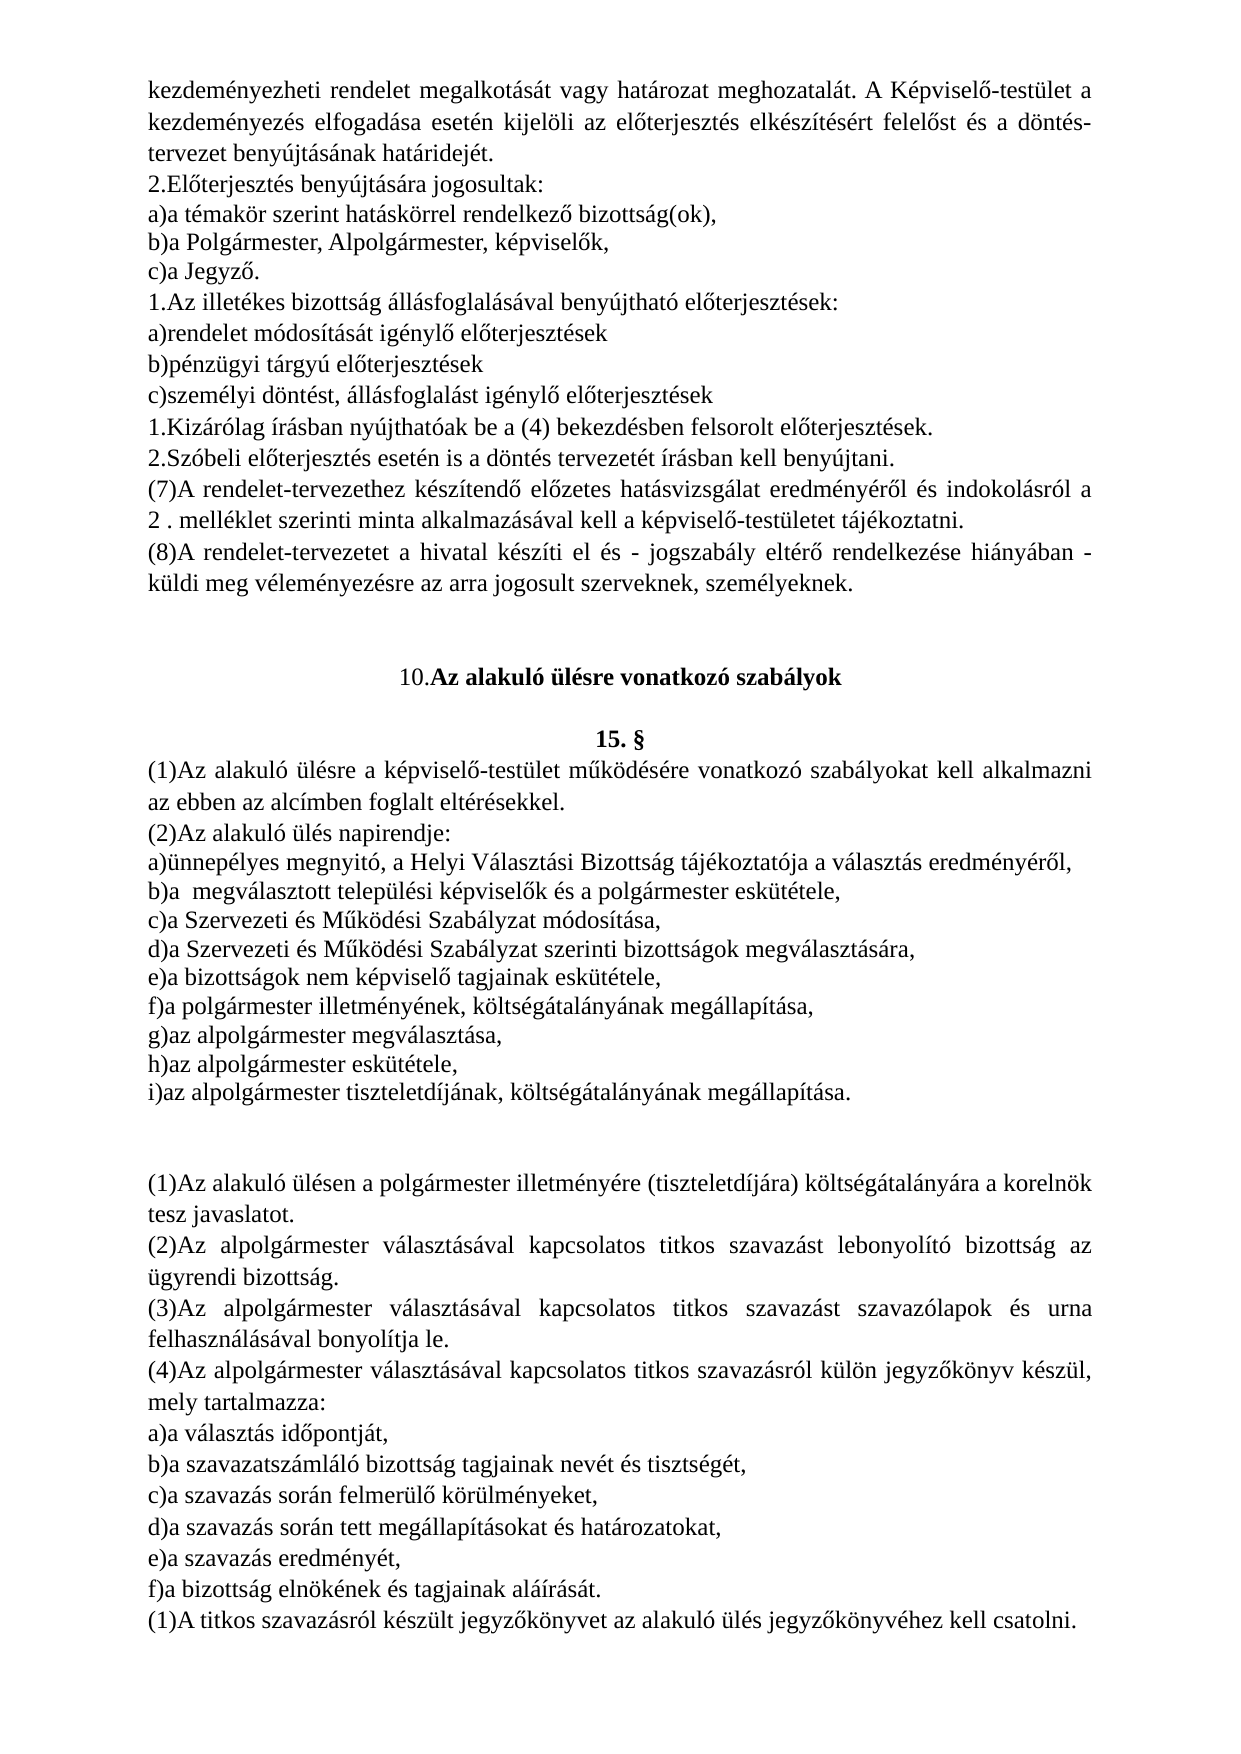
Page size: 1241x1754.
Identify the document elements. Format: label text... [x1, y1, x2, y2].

list Az alakuló ülés napirendje: [148, 816, 1093, 847]
list pénzügyi tárgyú előterjesztések [148, 347, 1093, 379]
list a témakör szerint hatáskörrel rendelkező bizottság(ok), [148, 199, 1093, 227]
list személyi döntést, állásfoglalást igénylő előterjesztések [148, 379, 1093, 410]
list a Szervezeti és Működési Szabályzat módosítása, [148, 905, 1093, 934]
list az alpolgármester tiszteletdíjának, költségátalányának megállapítása. [148, 1077, 1093, 1106]
list Az alakuló ülésre a képviselő-testület működésére vonatkozó szabályokat kell alkalmazni az ebben az alcímben foglalt eltérésekkel. [148, 754, 1093, 816]
list Az illetékes bizottság állásfoglalásával benyújtható előterjesztések: [148, 285, 1093, 316]
list a polgármester illetményének, költségátalányának megállapítása, [148, 991, 1093, 1020]
list Az alakuló ülésen a polgármester illetményére (tiszteletdíjára) költségátalányára a korelnök tesz javaslatot. [148, 1166, 1093, 1229]
list a megválasztott települési képviselők és a polgármester eskütétele, [148, 876, 1093, 905]
list a szavazás során felmerülő körülményeket, [148, 1479, 1093, 1510]
list a szavazatszámláló bizottság tagjainak nevét és tisztségét, [148, 1447, 1093, 1479]
list Előterjesztés benyújtására jogosultak: [148, 167, 1093, 199]
list Az alakuló ülésre vonatkozó szabályok [148, 660, 1093, 691]
list a bizottságok nem képviselő tagjainak eskütétele, [148, 962, 1093, 991]
list 15. § [148, 722, 1093, 754]
list a Szervezeti és Működési Szabályzat szerinti bizottságok megválasztására, [148, 934, 1093, 962]
list a Polgármester, Alpolgármester, képviselők, [148, 227, 1093, 256]
list a választás időpontját, [148, 1416, 1093, 1447]
list az alpolgármester eskütétele, [148, 1049, 1093, 1077]
list A titkos szavazásról készült jegyzőkönyvet az alakuló ülés jegyzőkönyvéhez kell csatolni. [148, 1604, 1093, 1635]
list a bizottság elnökének és tagjainak aláírását. [148, 1572, 1093, 1604]
list rendelet módosítását igénylő előterjesztések [148, 316, 1093, 347]
list A rendelet-tervezethez készítendő előzetes hatásvizsgálat eredményéről és indokolásról a 2 . melléklet szerinti minta alkalmazásával kell a képviselő-testületet tájékoztatni. [148, 472, 1093, 535]
list az alpolgármester megválasztása, [148, 1020, 1093, 1049]
list Az alpolgármester választásával kapcsolatos titkos szavazást lebonyolító bizottság az ügyrendi bizottság. [148, 1229, 1093, 1291]
list Az alpolgármester választásával kapcsolatos titkos szavazást szavazólapok és urna felhasználásával bonyolítja le. [148, 1291, 1093, 1354]
list Szóbeli előterjesztés esetén is a döntés tervezetét írásban kell benyújtani. [148, 441, 1093, 472]
list Az alpolgármester választásával kapcsolatos titkos szavazásról külön jegyzőkönyv készül, mely tartalmazza: [148, 1354, 1093, 1416]
list kezdeményezheti rendelet megalkotását vagy határozat meghozatalát. A Képviselő-testület a kezdeményezés elfogadása esetén kijelöli az előterjesztés elkészítésért felelőst és a döntés-tervezet benyújtásának határidejét. [148, 74, 1093, 167]
list a Jegyző. [148, 256, 1093, 285]
list a szavazás során tett megállapításokat és határozatokat, [148, 1510, 1093, 1541]
list ünnepélyes megnyitó, a Helyi Választási Bizottság tájékoztatója a választás eredményéről, [148, 847, 1093, 876]
list Kizárólag írásban nyújthatóak be a (4) bekezdésben felsorolt előterjesztések. [148, 410, 1093, 441]
list a szavazás eredményét, [148, 1541, 1093, 1572]
list A rendelet-tervezetet a hivatal készíti el és - jogszabály eltérő rendelkezése hiányában - küldi meg véleményezésre az arra jogosult szerveknek, személyeknek. [148, 535, 1093, 597]
